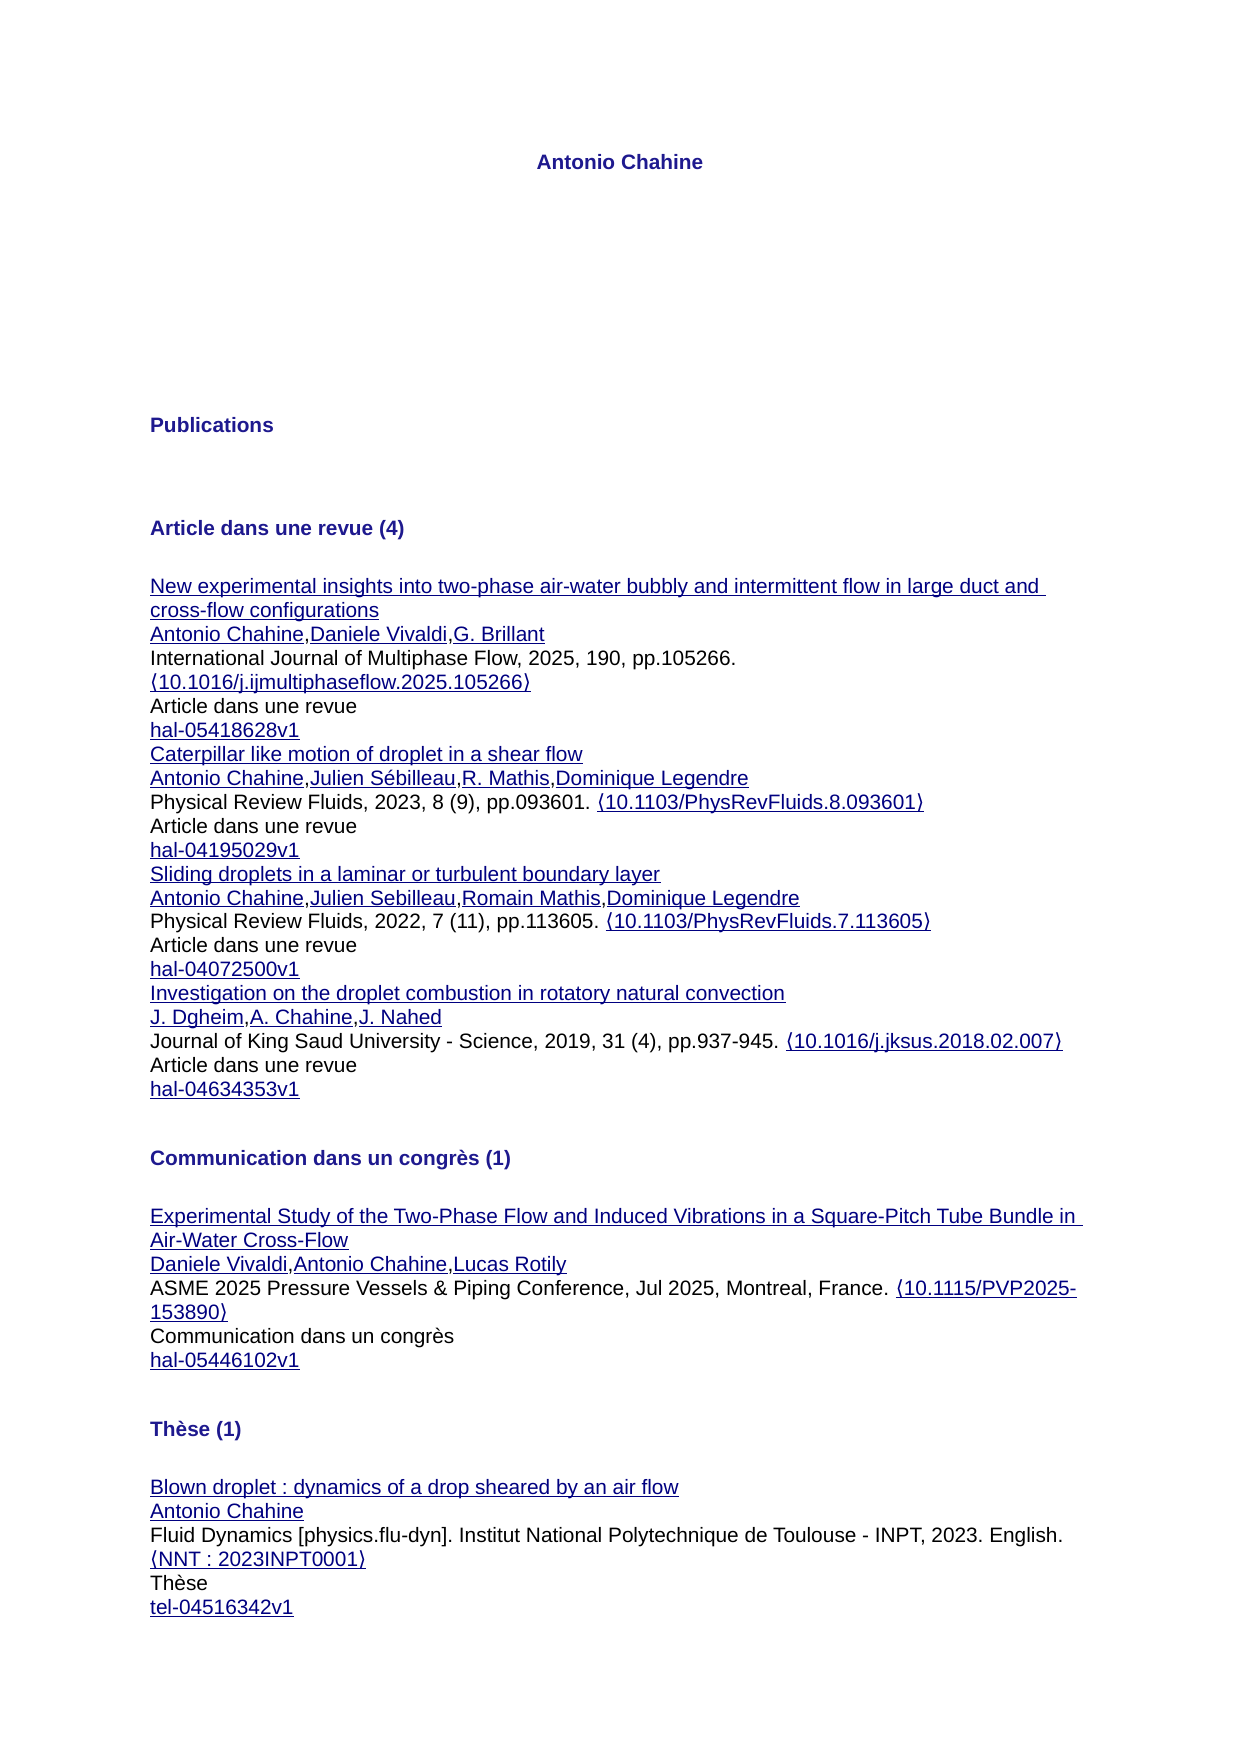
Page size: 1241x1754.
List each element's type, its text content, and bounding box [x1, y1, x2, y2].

subtitle Article dans une revue (4) [150, 516, 1090, 539]
subtitle Communication dans un congrès (1) [150, 1146, 1090, 1170]
subtitle Antonio Chahine [150, 150, 1090, 174]
table_cell Sliding droplets in a laminar or turbulent boundary layer Antonio Chahine,Julien Sebilleau,Romain Mathis,Dominique Legendre Physical Review Fluids, 2022, 7 (11), pp.113605. ⟨10.1103/PhysRevFluids.7.113605⟩ Article dans une revue hal-04072500v1 [150, 861, 1090, 981]
table_cell Investigation on the droplet combustion in rotatory natural convection J. Dgheim,A. Chahine,J. Nahed Journal of King Saud University - Science, 2019, 31 (4), pp.937-945. ⟨10.1016/j.jksus.2018.02.007⟩ Article dans une revue hal-04634353v1 [150, 981, 1090, 1101]
subtitle Publications [150, 412, 1090, 436]
table_cell Caterpillar like motion of droplet in a shear flow Antonio Chahine,Julien Sébilleau,R. Mathis,Dominique Legendre Physical Review Fluids, 2023, 8 (9), pp.093601. ⟨10.1103/PhysRevFluids.8.093601⟩ Article dans une revue hal-04195029v1 [150, 742, 1090, 861]
table_header New experimental insights into two-phase air-water bubbly and intermittent flow in large duct and cross-flow configurations Antonio Chahine,Daniele Vivaldi,G. Brillant International Journal of Multiphase Flow, 2025, 190, pp.105266. ⟨10.1016/j.ijmultiphaseflow.2025.105266⟩ Article dans une revue hal-05418628v1 [150, 574, 1090, 742]
table_header Blown droplet : dynamics of a drop sheared by an air flow Antonio Chahine Fluid Dynamics [physics.flu-dyn]. Institut National Polytechnique de Toulouse - INPT, 2023. English. ⟨NNT : 2023INPT0001⟩ Thèse tel-04516342v1 [150, 1475, 1090, 1619]
table_header Experimental Study of the Two-Phase Flow and Induced Vibrations in a Square-Pitch Tube Bundle in Air-Water Cross-Flow Daniele Vivaldi,Antonio Chahine,Lucas Rotily ASME 2025 Pressure Vessels & Piping Conference, Jul 2025, Montreal, France. ⟨10.1115/PVP2025-153890⟩ Communication dans un congrès hal-05446102v1 [150, 1204, 1090, 1372]
subtitle Thèse (1) [150, 1417, 1090, 1441]
